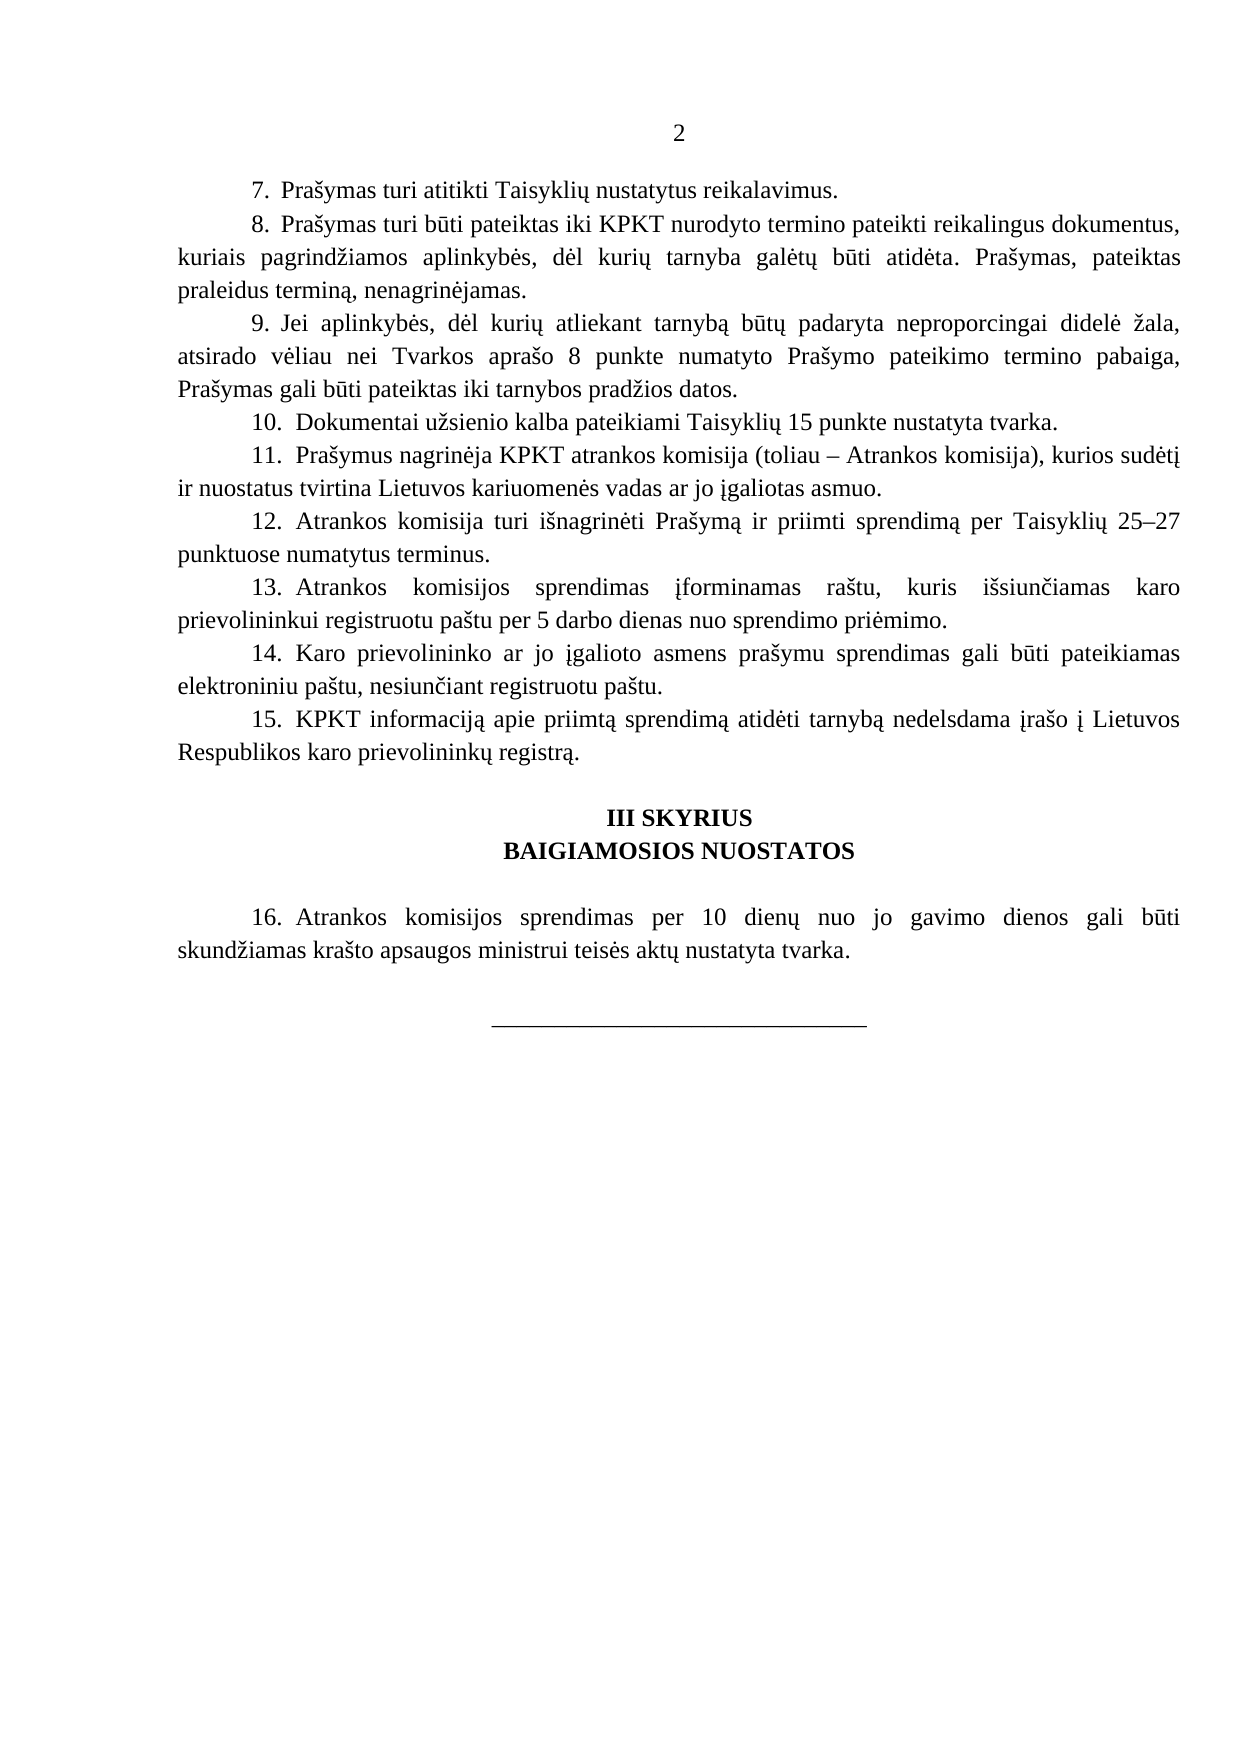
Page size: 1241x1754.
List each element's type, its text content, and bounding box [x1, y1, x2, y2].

text 9. Jei aplinkybės, dėl kurių atliekant tarnybą būtų padaryta neproporcingai didelė žala, atsirado vėliau nei Tvarkos aprašo 8 punkte numatyto Prašymo pateikimo termino pabaiga, Prašymas gali būti pateiktas iki tarnybos pradžios datos. [177, 308, 1181, 402]
text 8. Prašymas turi būti pateiktas iki KPKT nurodyto termino pateikti reikalingus dokumentus, kuriais pagrindžiamos aplinkybės, dėl kurių tarnyba galėtų būti atidėta. Prašymas, pateiktas praleidus terminą, nenagrinėjamas. [177, 209, 1181, 303]
text III SKYRIUS [177, 803, 1181, 832]
text BAIGIAMOSIOS NUOSTATOS [177, 836, 1181, 865]
text 14. Karo prievolininko ar jo įgalioto asmens prašymu sprendimas gali būti pateikiamas elektroniniu paštu, nesiunčiant registruotu paštu. [177, 638, 1181, 700]
text 15. KPKT informaciją apie priimtą sprendimą atidėti tarnybą nedelsdama įrašo į Lietuvos Respublikos karo prievolininkų registrą. [177, 704, 1181, 766]
text 11. Prašymus nagrinėja KPKT atrankos komisija (toliau – Atrankos komisija), kurios sudėtį ir nuostatus tvirtina Lietuvos kariuomenės vadas ar jo įgaliotas asmuo. [177, 440, 1181, 502]
text 13. Atrankos komisijos sprendimas įforminamas raštu, kuris išsiunčiamas karo prievolininkui registruotu paštu per 5 darbo dienas nuo sprendimo priėmimo. [177, 572, 1181, 634]
text 7. Prašymas turi atitikti Taisyklių nustatytus reikalavimus. [177, 176, 1181, 204]
text ______________________________ [177, 1001, 1181, 1030]
text 16. Atrankos komisijos sprendimas per 10 dienų nuo jo gavimo dienos gali būti skundžiamas krašto apsaugos ministrui teisės aktų nustatyta tvarka. [177, 902, 1181, 964]
text 12. Atrankos komisija turi išnagrinėti Prašymą ir priimti sprendimą per Taisyklių 25–27 punktuose numatytus terminus. [177, 506, 1181, 568]
text 10. Dokumentai užsienio kalba pateikiami Taisyklių 15 punkte nustatyta tvarka. [177, 407, 1181, 436]
